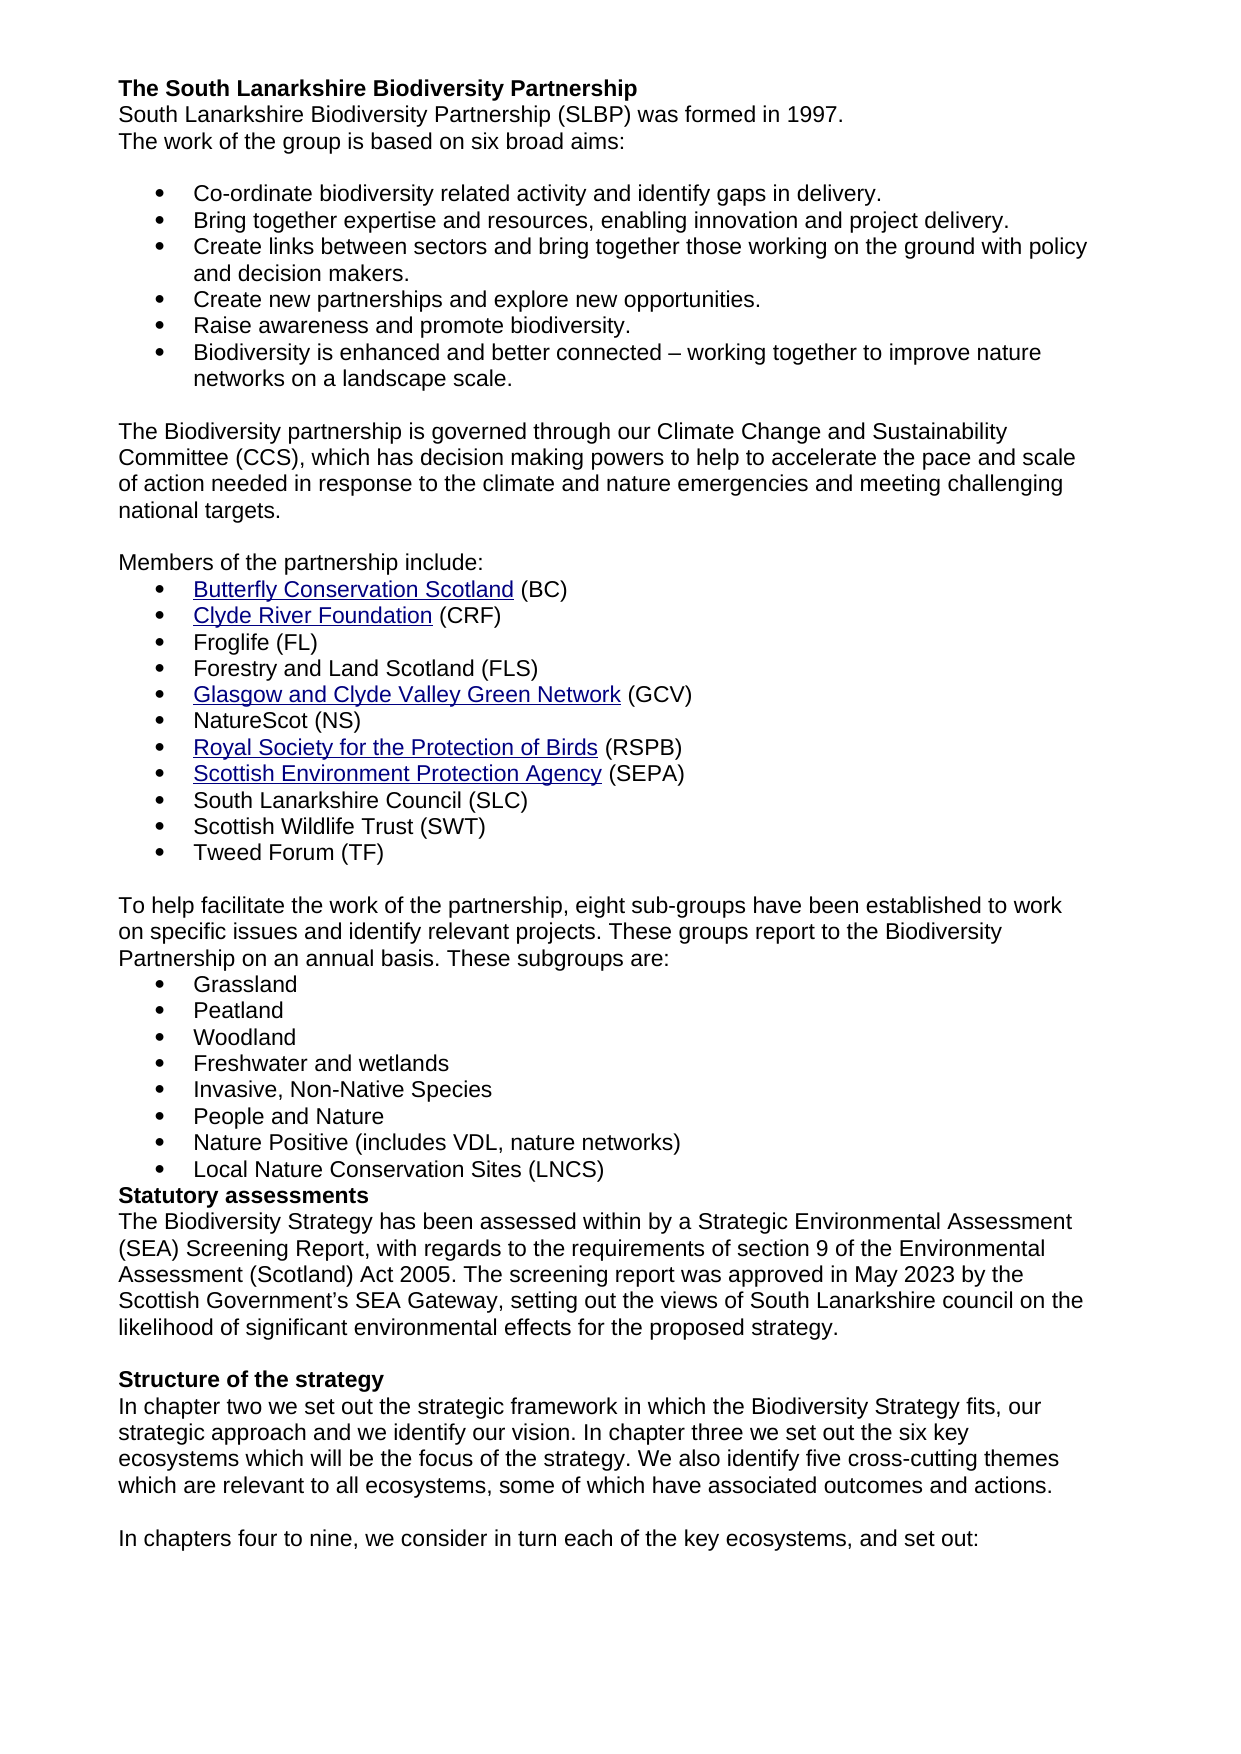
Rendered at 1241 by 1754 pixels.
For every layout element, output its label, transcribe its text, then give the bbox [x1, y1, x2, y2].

list Peatland [156, 997, 1090, 1024]
list Glasgow and Clyde Valley Green Network (GCV) [156, 681, 1090, 707]
list Raise awareness and promote biodiversity. [156, 312, 1090, 338]
text South Lanarkshire Biodiversity Partnership (SLBP) was formed in 1997. [118, 101, 1090, 128]
list Invasive, Non-Native Species [156, 1076, 1090, 1103]
list Create links between sectors and bring together those working on the ground with policy and decision makers. [156, 233, 1090, 286]
list Clyde River Foundation (CRF) [156, 602, 1090, 628]
text The Biodiversity partnership is governed through our Climate Change and Sustainability Committee (CCS), which has decision making powers to help to accelerate the pace and scale of action needed in response to the climate and nature emergencies and meeting challenging national targets. [118, 418, 1090, 523]
text To help facilitate the work of the partnership, eight sub-groups have been established to work on specific issues and identify relevant projects. These groups report to the Biodiversity Partnership on an annual basis. These subgroups are: [118, 892, 1090, 971]
list NatureScot (NS) [156, 707, 1090, 734]
list Nature Positive (includes VDL, nature networks) [156, 1129, 1090, 1156]
text The work of the group is based on six broad aims: [118, 128, 1090, 154]
list Woodland [156, 1024, 1090, 1050]
list Local Nature Conservation Sites (LNCS) [156, 1156, 1090, 1182]
list Co-ordinate biodiversity related activity and identify gaps in delivery. [156, 180, 1090, 207]
text In chapter two we set out the strategic framework in which the Biodiversity Strategy fits, our strategic approach and we identify our vision. In chapter three we set out the six key ecosystems which will be the focus of the strategy. We also identify five cross-cutting themes which are relevant to all ecosystems, some of which have associated outcomes and actions. [118, 1393, 1090, 1498]
text The South Lanarkshire Biodiversity Partnership [118, 75, 1090, 101]
list South Lanarkshire Council (SLC) [156, 787, 1090, 813]
list Scottish Wildlife Trust (SWT) [156, 813, 1090, 839]
list Froglife (FL) [156, 628, 1090, 655]
list Forestry and Land Scotland (FLS) [156, 655, 1090, 681]
list People and Nature [156, 1103, 1090, 1129]
list Biodiversity is enhanced and better connected – working together to improve nature networks on a landscape scale. [156, 338, 1090, 391]
list Tweed Forum (TF) [156, 839, 1090, 866]
list Grassland [156, 971, 1090, 997]
text In chapters four to nine, we consider in turn each of the key ecosystems, and set out: [118, 1524, 1090, 1551]
text Members of the partnership include: [118, 549, 1090, 576]
list Freshwater and wetlands [156, 1050, 1090, 1076]
list Bring together expertise and resources, enabling innovation and project delivery. [156, 207, 1090, 233]
list Butterfly Conservation Scotland (BC) [156, 576, 1090, 602]
text Statutory assessments [118, 1182, 1090, 1208]
list Create new partnerships and explore new opportunities. [156, 286, 1090, 312]
text Structure of the strategy [118, 1366, 1090, 1393]
list Scottish Environment Protection Agency (SEPA) [156, 760, 1090, 787]
text The Biodiversity Strategy has been assessed within by a Strategic Environmental Assessment (SEA) Screening Report, with regards to the requirements of section 9 of the Environmental Assessment (Scotland) Act 2005. The screening report was approved in May 2023 by the Scottish Government’s SEA Gateway, setting out the views of South Lanarkshire council on the likelihood of significant environmental effects for the proposed strategy. [118, 1208, 1090, 1340]
list Royal Society for the Protection of Birds (RSPB) [156, 734, 1090, 760]
